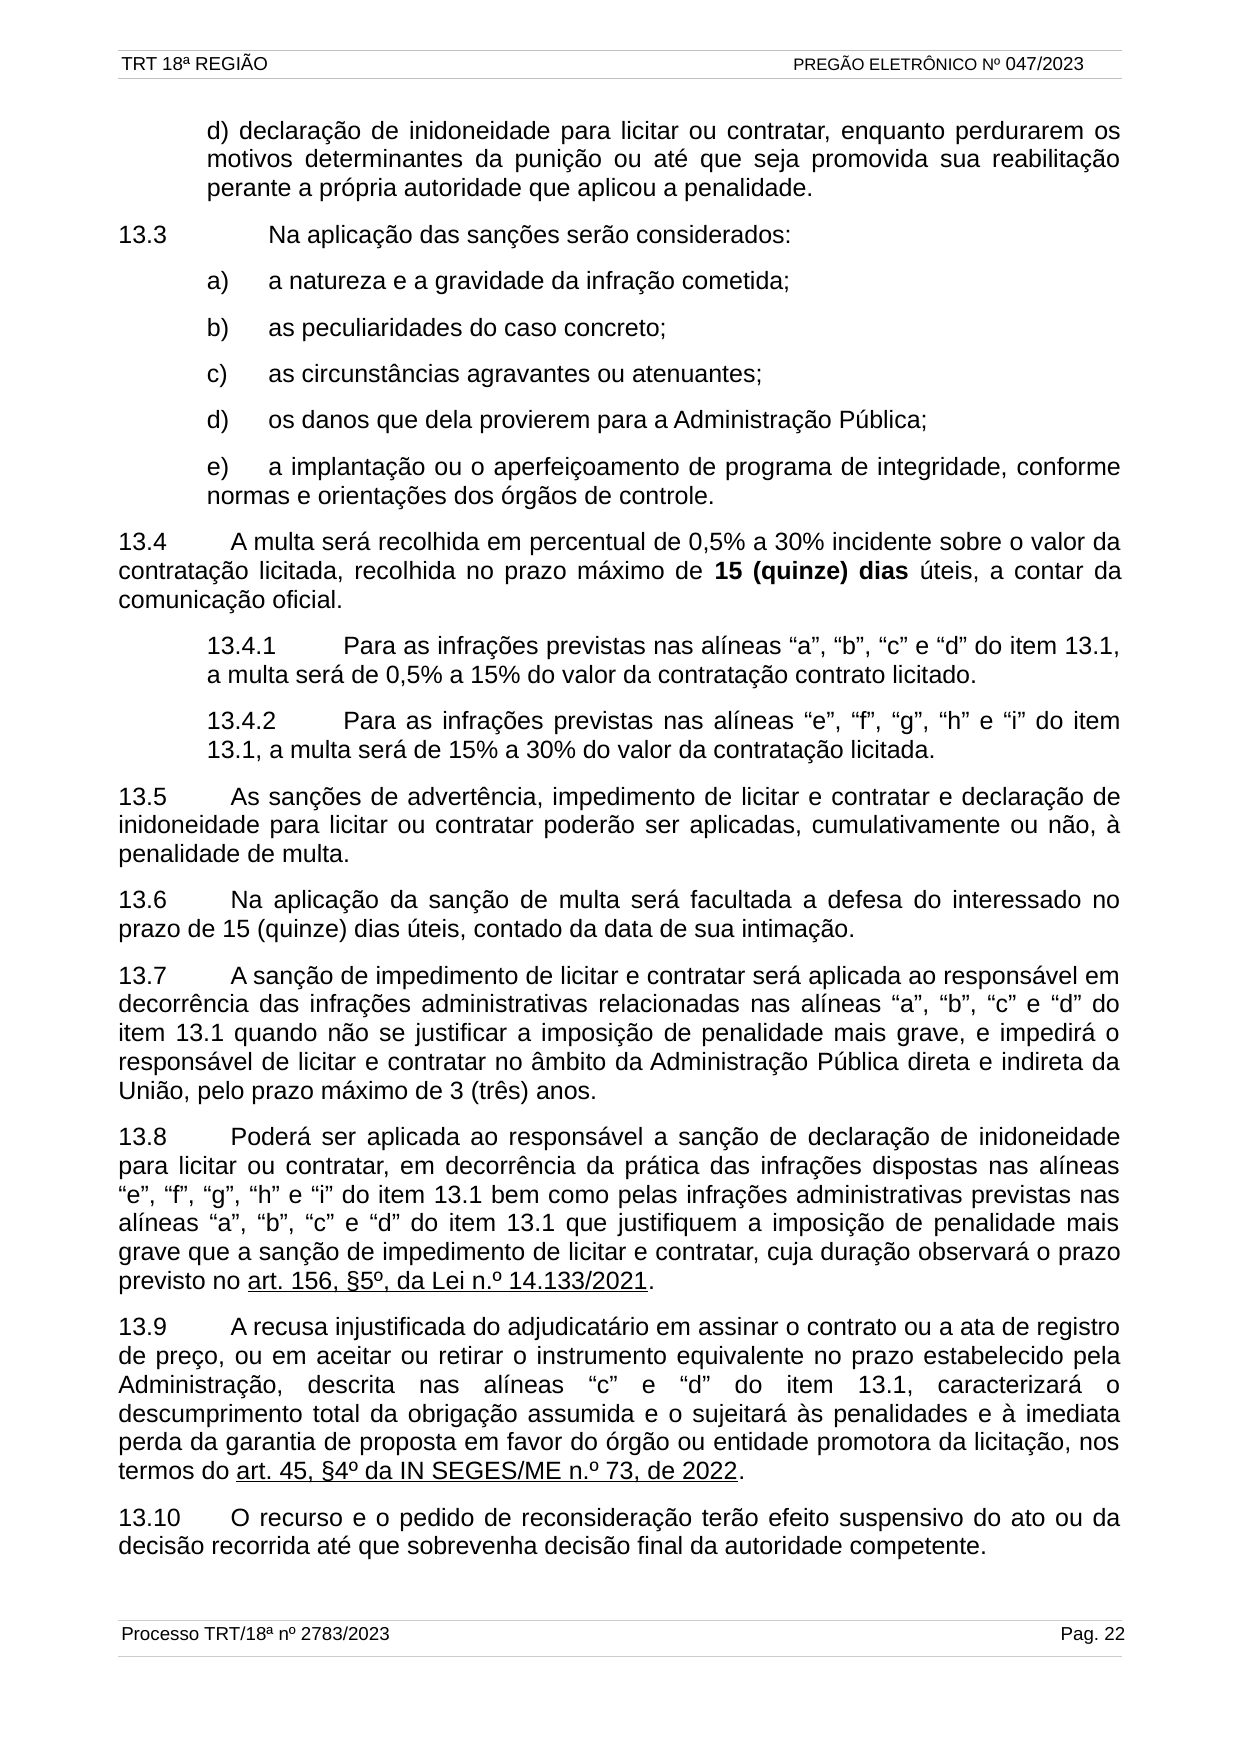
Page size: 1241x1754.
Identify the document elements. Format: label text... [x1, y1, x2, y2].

text d) os danos que dela provierem para a Administração Pública; [207, 405, 1122, 434]
text 13.6 Na aplicação da sanção de multa será facultada a defesa do interessado no prazo de 15 (quinze) dias úteis, contado da data de sua intimação. [118, 885, 1122, 943]
text 13.4.1 Para as infrações previstas nas alíneas “a”, “b”, “c” e “d” do item 13.1, a multa será de 0,5% a 15% do valor da contratação contrato licitado. [207, 631, 1122, 688]
text c) as circunstâncias agravantes ou atenuantes; [207, 359, 1122, 388]
text 13.4 A multa será recolhida em percentual de 0,5% a 30% incidente sobre o valor da contratação licitada, recolhida no prazo máximo de 15 (quinze) dias úteis, a contar da comunicação oficial. [118, 527, 1122, 613]
text e) a implantação ou o aperfeiçoamento de programa de integridade, conforme normas e orientações dos órgãos de controle. [207, 452, 1122, 509]
text 13.3 Na aplicação das sanções serão considerados: [118, 219, 1122, 248]
text b) as peculiaridades do caso concreto; [207, 312, 1122, 341]
text 13.5 As sanções de advertência, impedimento de licitar e contratar e declaração de inidoneidade para licitar ou contratar poderão ser aplicadas, cumulativamente ou não, à penalidade de multa. [118, 781, 1122, 868]
text 13.7 A sanção de impedimento de licitar e contratar será aplicada ao responsável em decorrência das infrações administrativas relacionadas nas alíneas “a”, “b”, “c” e “d” do item 13.1 quando não se justificar a imposição de penalidade mais grave, e impedirá o responsável de licitar e contratar no âmbito da Administração Pública direta e indireta da União, pelo prazo máximo de 3 (três) anos. [118, 961, 1122, 1104]
text a) a natureza e a gravidade da infração cometida; [207, 266, 1122, 295]
text d) declaração de inidoneidade para licitar ou contratar, enquanto perdurarem os motivos determinantes da punição ou até que seja promovida sua reabilitação perante a própria autoridade que aplicou a penalidade. [207, 116, 1122, 202]
text 13.4.2 Para as infrações previstas nas alíneas “e”, “f”, “g”, “h” e “i” do item 13.1, a multa será de 15% a 30% do valor da contratação licitada. [207, 706, 1122, 764]
text 13.10 O recurso e o pedido de reconsideração terão efeito suspensivo do ato ou da decisão recorrida até que sobrevenha decisão final da autoridade competente. [118, 1502, 1122, 1560]
text 13.8 Poderá ser aplicada ao responsável a sanção de declaração de inidoneidade para licitar ou contratar, em decorrência da prática das infrações dispostas nas alíneas “e”, “f”, “g”, “h” e “i” do item 13.1 bem como pelas infrações administrativas previstas nas alíneas “a”, “b”, “c” e “d” do item 13.1 que justifiquem a imposição de penalidade mais grave que a sanção de impedimento de licitar e contratar, cuja duração observará o prazo previsto no art. 156, §5º, da Lei n.º 14.133/2021. [118, 1122, 1122, 1294]
text 13.9 A recusa injustificada do adjudicatário em assinar o contrato ou a ata de registro de preço, ou em aceitar ou retirar o instrumento equivalente no prazo estabelecido pela Administração, descrita nas alíneas “c” e “d” do item 13.1, caracterizará o descumprimento total da obrigação assumida e o sujeitará às penalidades e à imediata perda da garantia de proposta em favor do órgão ou entidade promotora da licitação, nos termos do art. 45, §4º da IN SEGES/ME n.º 73, de 2022. [118, 1312, 1122, 1485]
